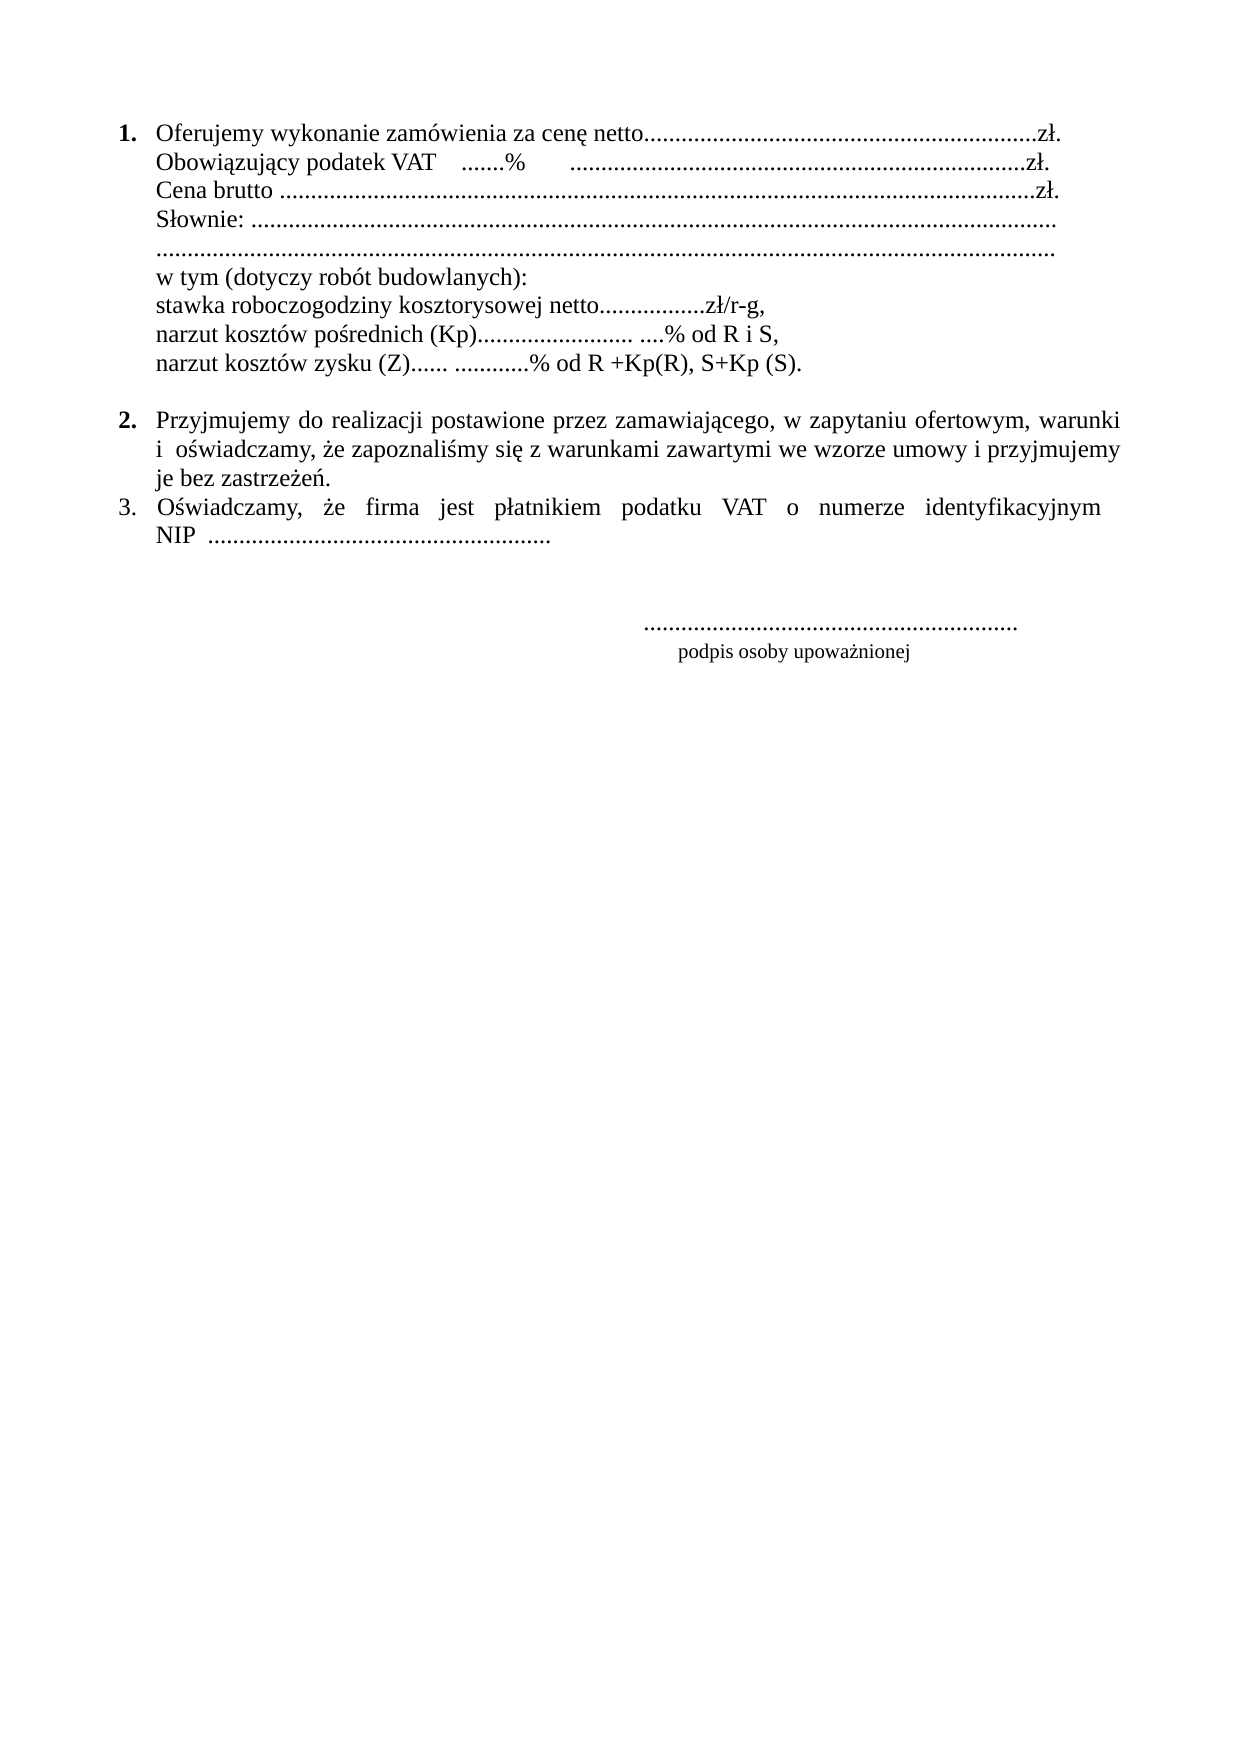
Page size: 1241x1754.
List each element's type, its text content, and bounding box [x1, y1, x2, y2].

text Obowiązujący podatek VAT .......% .........................................................................zł. [156, 147, 1122, 176]
text w tym (dotyczy robót budowlanych): [156, 262, 1122, 291]
text narzut kosztów zysku (Z)...... ............% od R +Kp(R), S+Kp (S). [156, 348, 1122, 377]
text Cena brutto .........................................................................................................................zł. [156, 176, 1122, 204]
text ................................................................................................................................................ [156, 233, 1122, 262]
list Przyjmujemy do realizacji postawione przez zamawiającego, w zapytaniu ofertowym, warunki i oświadczamy, że zapoznaliśmy się z warunkami zawartymi we wzorze umowy i przyjmujemy je bez zastrzeżeń. [118, 406, 1122, 492]
text Słownie: ................................................................................................................................. [156, 204, 1122, 233]
text 3. Oświadczamy, że firma jest płatnikiem podatku VAT o numerze identyfikacyjnym NIP ....................................................... [118, 492, 1122, 549]
text stawka roboczogodziny kosztorysowej netto.................zł/r-g, [156, 291, 1122, 319]
text narzut kosztów pośrednich (Kp)......................... ....% od R i S, [156, 319, 1122, 348]
text ............................................................ [156, 607, 1122, 636]
text podpis osoby upoważnionej [156, 636, 1122, 664]
list Oferujemy wykonanie zamówienia za cenę netto...............................................................zł. [118, 118, 1122, 147]
